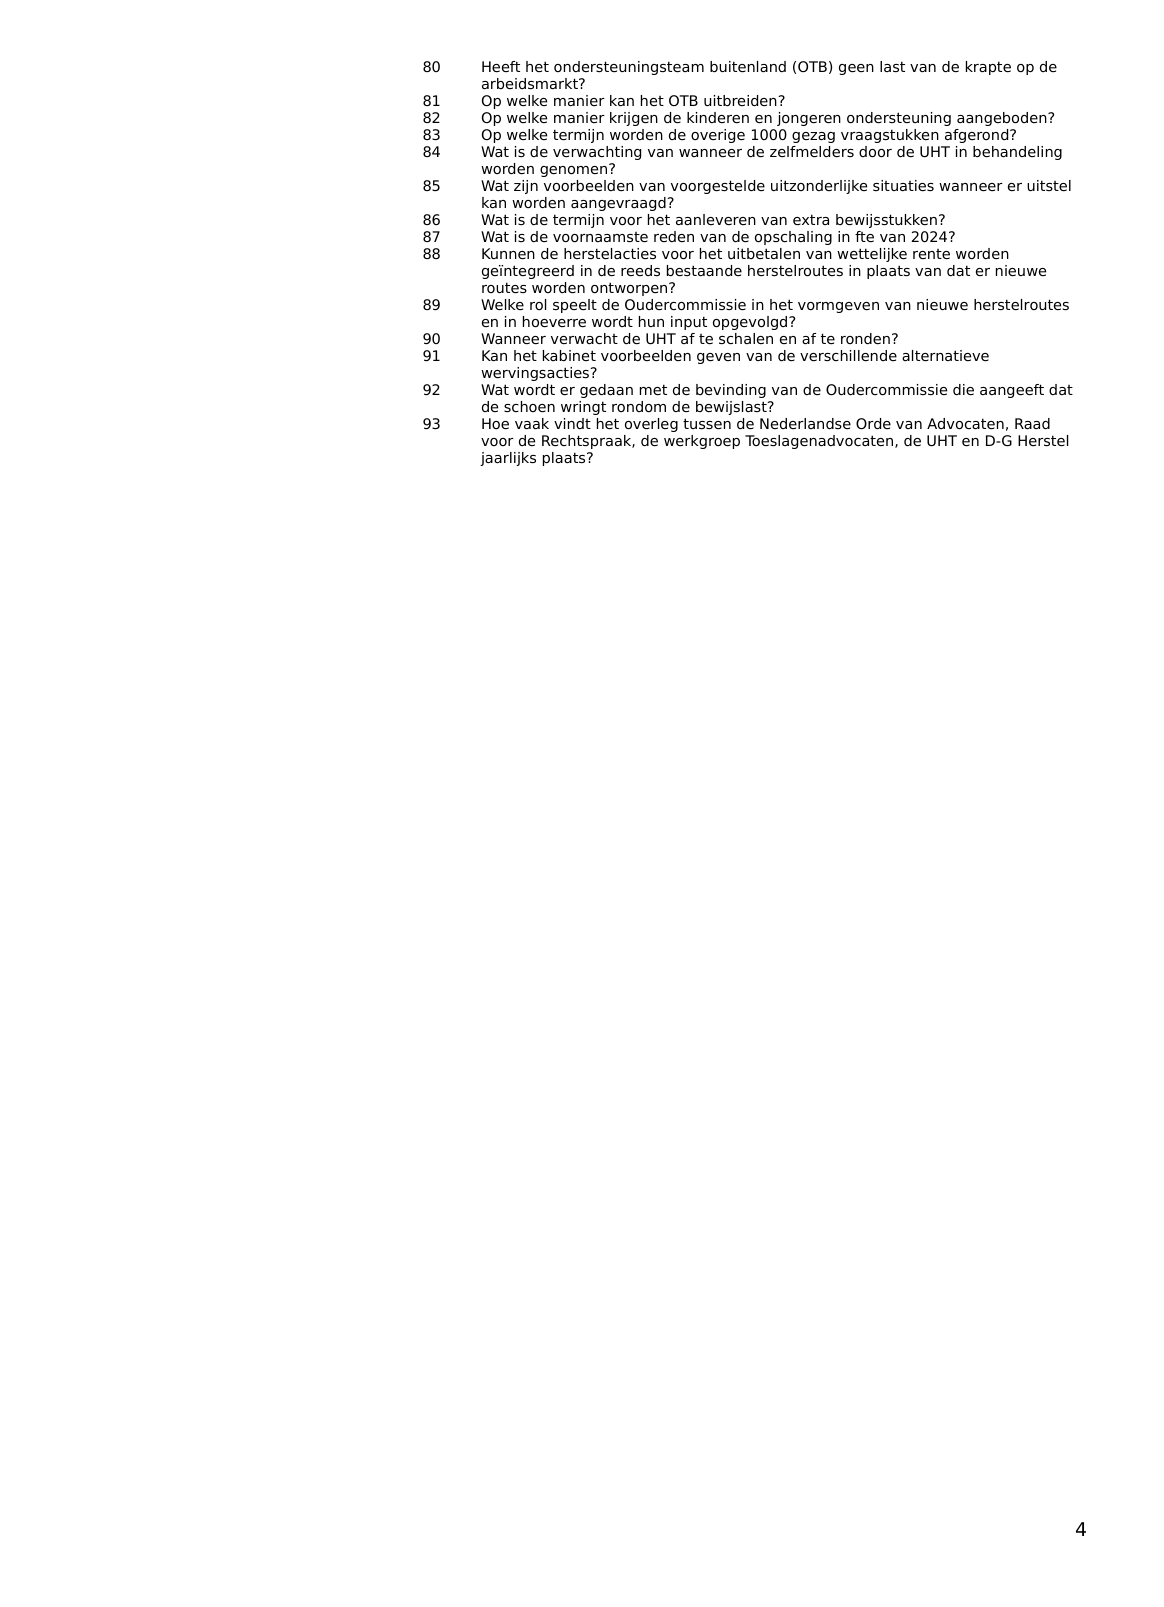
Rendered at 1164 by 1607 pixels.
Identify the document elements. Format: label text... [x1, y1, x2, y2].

table_cell 93 [422, 416, 475, 467]
table_cell Wat is de voornaamste reden van de opschaling in fte van 2024? [475, 229, 1087, 246]
table_cell Op welke manier kan het OTB uitbreiden? [475, 93, 1087, 110]
table_cell 89 [422, 297, 475, 331]
table_cell Kan het kabinet voorbeelden geven van de verschillende alternatieve wervingsacties? [475, 348, 1087, 382]
table_cell 80 [422, 59, 475, 93]
table_cell 85 [422, 178, 475, 212]
table_cell Op welke termijn worden de overige 1000 gezag vraagstukken afgerond? [475, 127, 1087, 144]
table_cell Wat zijn voorbeelden van voorgestelde uitzonderlijke situaties wanneer er uitstel kan worden aangevraagd? [475, 178, 1087, 212]
table_cell Heeft het ondersteuningsteam buitenland (OTB) geen last van de krapte op de arbeidsmarkt? [475, 59, 1087, 93]
table_cell 90 [422, 331, 475, 348]
table_cell Wanneer verwacht de UHT af te schalen en af te ronden? [475, 331, 1087, 348]
table_cell Welke rol speelt de Oudercommissie in het vormgeven van nieuwe herstelroutes en in hoeverre wordt hun input opgevolgd? [475, 297, 1087, 331]
table_cell 83 [422, 127, 475, 144]
table_cell 86 [422, 212, 475, 229]
table_cell Hoe vaak vindt het overleg tussen de Nederlandse Orde van Advocaten, Raad voor de Rechtspraak, de werkgroep Toeslagenadvocaten, de UHT en D-G Herstel jaarlijks plaats? [475, 416, 1087, 467]
table_cell 84 [422, 144, 475, 178]
table_cell 91 [422, 348, 475, 382]
table_cell Op welke manier krijgen de kinderen en jongeren ondersteuning aangeboden? [475, 110, 1087, 127]
table_cell Wat is de termijn voor het aanleveren van extra bewijsstukken? [475, 212, 1087, 229]
table_cell Kunnen de herstelacties voor het uitbetalen van wettelijke rente worden geïntegreerd in de reeds bestaande herstelroutes in plaats van dat er nieuwe routes worden ontworpen? [475, 246, 1087, 297]
table_cell Wat wordt er gedaan met de bevinding van de Oudercommissie die aangeeft dat de schoen wringt rondom de bewijslast? [475, 382, 1087, 416]
table_cell 81 [422, 93, 475, 110]
table_cell 87 [422, 229, 475, 246]
table_cell 88 [422, 246, 475, 297]
table_cell Wat is de verwachting van wanneer de zelfmelders door de UHT in behandeling worden genomen? [475, 144, 1087, 178]
table_cell 92 [422, 382, 475, 416]
table_cell 82 [422, 110, 475, 127]
